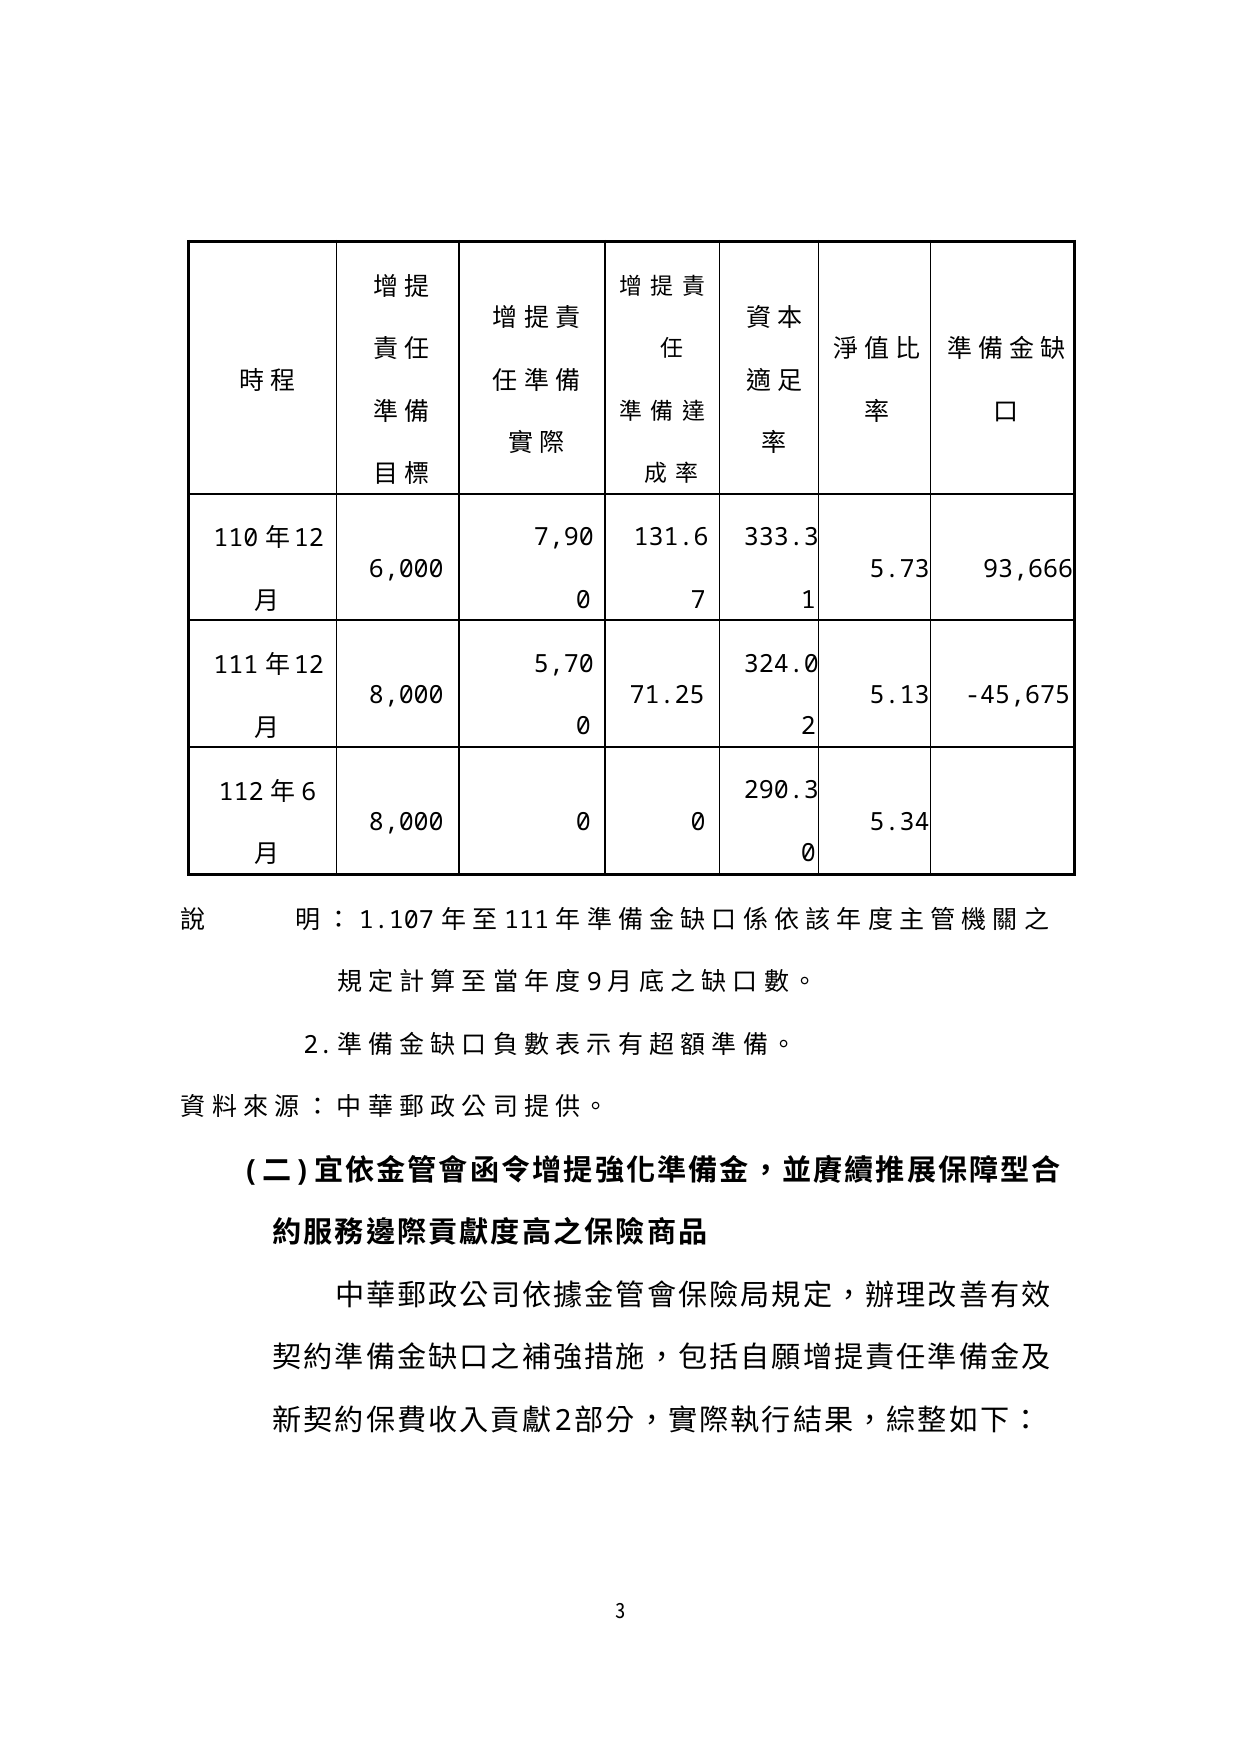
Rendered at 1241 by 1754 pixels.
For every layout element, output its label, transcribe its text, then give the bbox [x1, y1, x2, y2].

table_cell 324.02 [720, 621, 818, 746]
table_cell 增提責任準備目標 [337, 243, 458, 493]
table_cell 333.31 [720, 495, 818, 619]
table_cell 131.67 [606, 495, 719, 619]
table_cell 5,700 [460, 621, 604, 746]
table_cell 時程 [190, 243, 336, 493]
text 資料來源：中華郵政公司提供。 [177, 1063, 1063, 1126]
table_cell 淨值比率 [819, 243, 930, 493]
table_header [189, 177, 1074, 240]
table_cell 5.73 [819, 495, 930, 619]
text 中華郵政公司依據金管會保險局規定，辦理改善有效契約準備金缺口之補強措施，包括自願增提責任準備金及新契約保費收入貢獻2部分，實際執行結果，綜整如下： [266, 1251, 1063, 1438]
table_cell 增提責任 準備達成率 [606, 243, 719, 493]
table_cell 0 [606, 748, 719, 872]
table_cell 5.34 [819, 748, 930, 872]
table_cell 110年12月 [190, 495, 336, 619]
table_cell 112年6月 [190, 748, 336, 872]
table_cell 8,000 [337, 748, 458, 872]
table_cell 6,000 [337, 495, 458, 619]
table_cell 111年12月 [190, 621, 336, 746]
table_cell 增提責任準備實際 [460, 243, 604, 493]
table_cell 0 [460, 748, 604, 872]
table_cell 8,000 [337, 621, 458, 746]
table_cell 93,666 [931, 495, 1073, 619]
text (二)宜依金管會函令增提強化準備金，並賡續推展保障型合約服務邊際貢獻度高之保險商品 [236, 1126, 1063, 1251]
table_cell 7,900 [460, 495, 604, 619]
table_cell 準備金缺口 [931, 243, 1073, 493]
table_cell -45,675 [931, 621, 1073, 746]
text 2.準備金缺口負數表示有超額準備。 [266, 1001, 1063, 1063]
table_cell [931, 748, 1073, 872]
table_cell 290.30 [720, 748, 818, 872]
text 說 明：1.107年至111年準備金缺口係依該年度主管機關之規定計算至當年度9月底之缺口數。 [177, 876, 1063, 1001]
table_cell 資本適足率 [720, 243, 818, 493]
table_cell 71.25 [606, 621, 719, 746]
table_cell 5.13 [819, 621, 930, 746]
